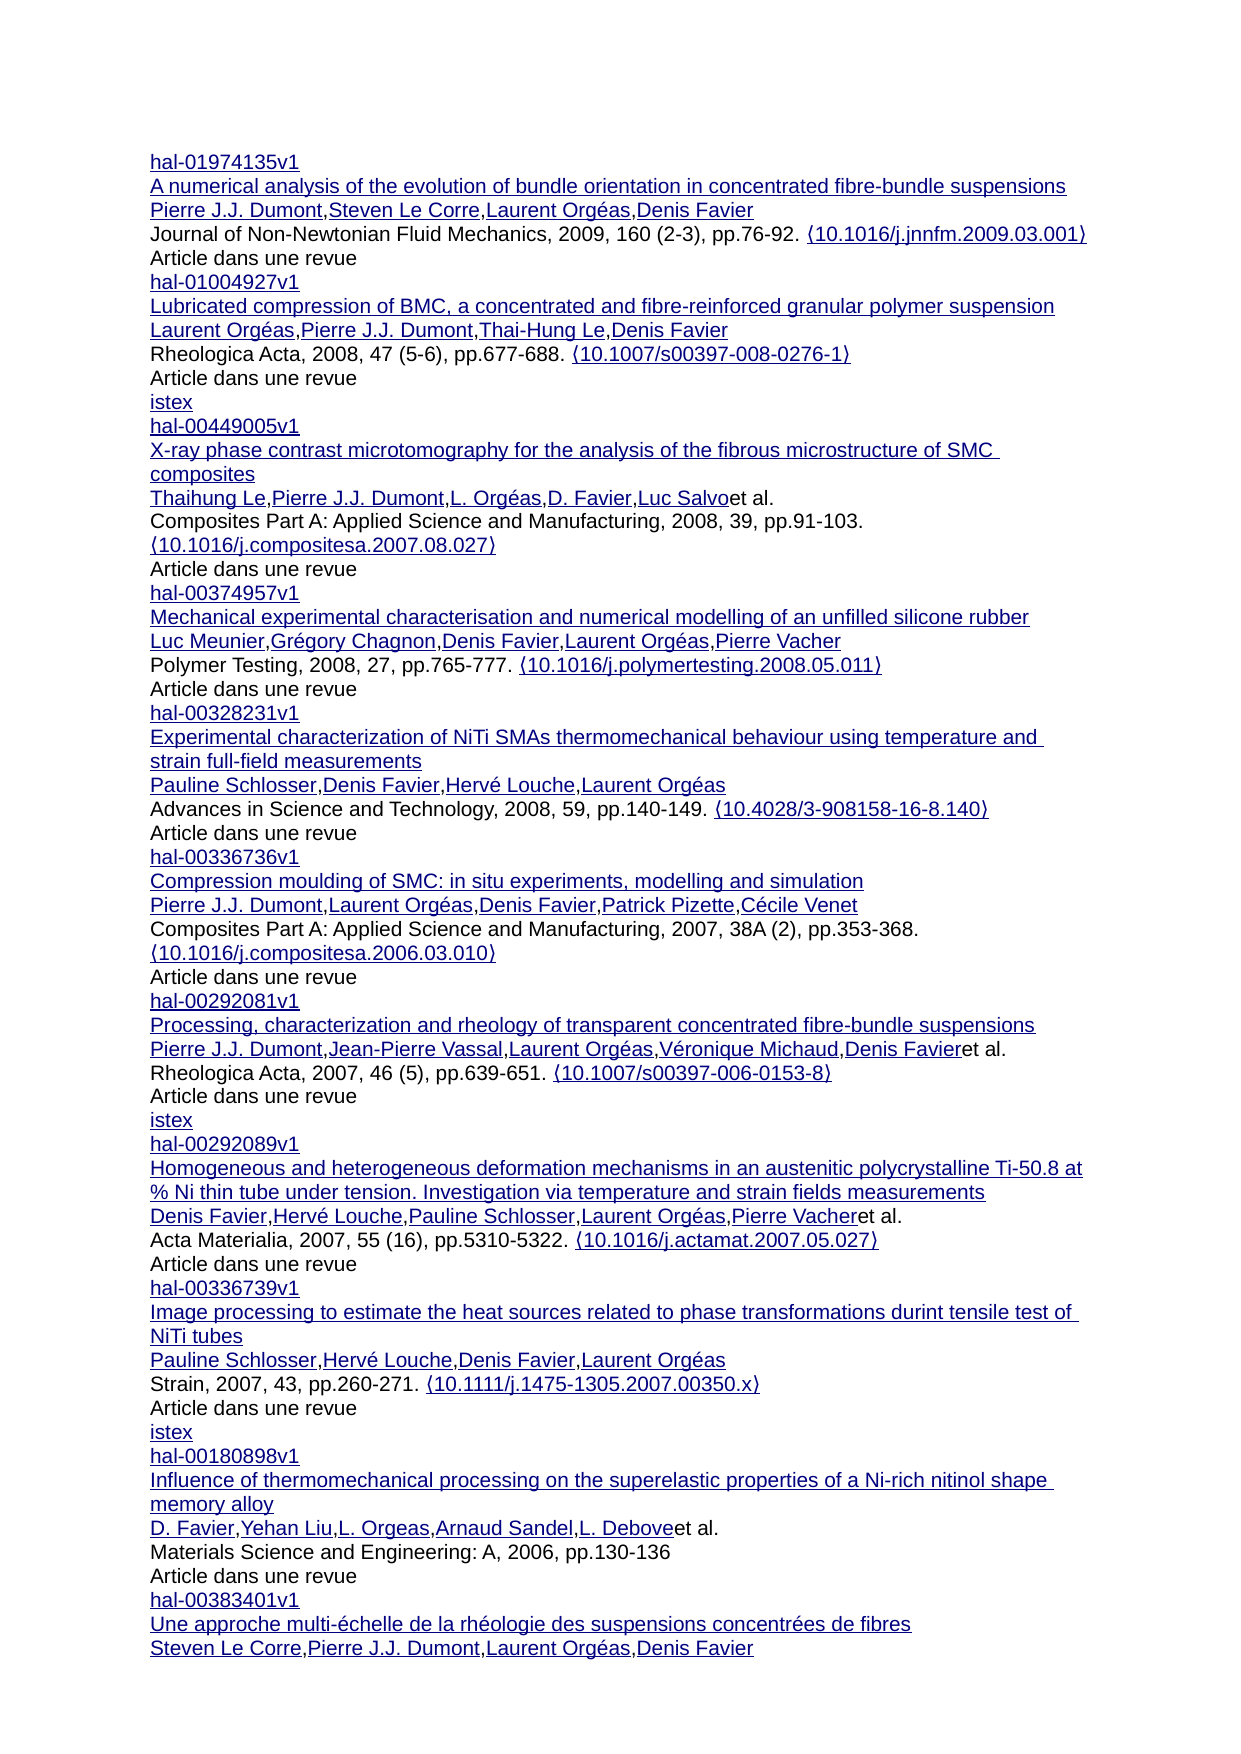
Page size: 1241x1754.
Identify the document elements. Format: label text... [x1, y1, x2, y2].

table_cell A numerical analysis of the evolution of bundle orientation in concentrated fibre-bundle suspensions Pierre J.J. Dumont,Steven Le Corre,Laurent Orgéas,Denis Favier Journal of Non-Newtonian Fluid Mechanics, 2009, 160 (2-3), pp.76-92. ⟨10.1016/j.jnnfm.2009.03.001⟩ Article dans une revue hal-01004927v1 [150, 174, 1090, 294]
table_cell Compression moulding of SMC: in situ experiments, modelling and simulation Pierre J.J. Dumont,Laurent Orgéas,Denis Favier,Patrick Pizette,Cécile Venet Composites Part A: Applied Science and Manufacturing, 2007, 38A (2), pp.353-368. ⟨10.1016/j.compositesa.2006.03.010⟩ Article dans une revue hal-00292081v1 [150, 869, 1090, 1012]
table_cell Homogeneous and heterogeneous deformation mechanisms in an austenitic polycrystalline Ti-50.8 at% Ni thin tube under tension. Investigation via temperature and strain fields measurements Denis Favier,Hervé Louche,Pauline Schlosser,Laurent Orgéas,Pierre Vacheret al. Acta Materialia, 2007, 55 (16), pp.5310-5322. ⟨10.1016/j.actamat.2007.05.027⟩ Article dans une revue hal-00336739v1 [150, 1156, 1090, 1300]
table_cell Une approche multi-échelle de la rhéologie des suspensions concentrées de fibres Steven Le Corre,Pierre J.J. Dumont,Laurent Orgéas,Denis Favier [150, 1611, 1090, 1659]
table_cell Image processing to estimate the heat sources related to phase transformations durint tensile test of NiTi tubes Pauline Schlosser,Hervé Louche,Denis Favier,Laurent Orgéas Strain, 2007, 43, pp.260-271. ⟨10.1111/j.1475-1305.2007.00350.x⟩ Article dans une revue istex hal-00180898v1 [150, 1300, 1090, 1468]
table_cell Processing, characterization and rheology of transparent concentrated fibre-bundle suspensions Pierre J.J. Dumont,Jean-Pierre Vassal,Laurent Orgéas,Véronique Michaud,Denis Favieret al. Rheologica Acta, 2007, 46 (5), pp.639-651. ⟨10.1007/s00397-006-0153-8⟩ Article dans une revue istex hal-00292089v1 [150, 1013, 1090, 1156]
table_cell Experimental characterization of NiTi SMAs thermomechanical behaviour using temperature and strain full-field measurements Pauline Schlosser,Denis Favier,Hervé Louche,Laurent Orgéas Advances in Science and Technology, 2008, 59, pp.140-149. ⟨10.4028/3-908158-16-8.140⟩ Article dans une revue hal-00336736v1 [150, 725, 1090, 869]
table_cell Influence of thermomechanical processing on the superelastic properties of a Ni-rich nitinol shape memory alloy D. Favier,Yehan Liu,L. Orgeas,Arnaud Sandel,L. Deboveet al. Materials Science and Engineering: A, 2006, pp.130-136 Article dans une revue hal-00383401v1 [150, 1468, 1090, 1611]
table_cell X-ray phase contrast microtomography for the analysis of the fibrous microstructure of SMC composites Thaihung Le,Pierre J.J. Dumont,L. Orgéas,D. Favier,Luc Salvoet al. Composites Part A: Applied Science and Manufacturing, 2008, 39, pp.91-103. ⟨10.1016/j.compositesa.2007.08.027⟩ Article dans une revue hal-00374957v1 [150, 438, 1090, 605]
table_cell Lubricated compression of BMC, a concentrated and fibre-reinforced granular polymer suspension Laurent Orgéas,Pierre J.J. Dumont,Thai-Hung Le,Denis Favier Rheologica Acta, 2008, 47 (5-6), pp.677-688. ⟨10.1007/s00397-008-0276-1⟩ Article dans une revue istex hal-00449005v1 [150, 294, 1090, 437]
table_cell Mechanical experimental characterisation and numerical modelling of an unfilled silicone rubber Luc Meunier,Grégory Chagnon,Denis Favier,Laurent Orgéas,Pierre Vacher Polymer Testing, 2008, 27, pp.765-777. ⟨10.1016/j.polymertesting.2008.05.011⟩ Article dans une revue hal-00328231v1 [150, 605, 1090, 725]
table_cell hal-01974135v1 [150, 150, 1090, 174]
